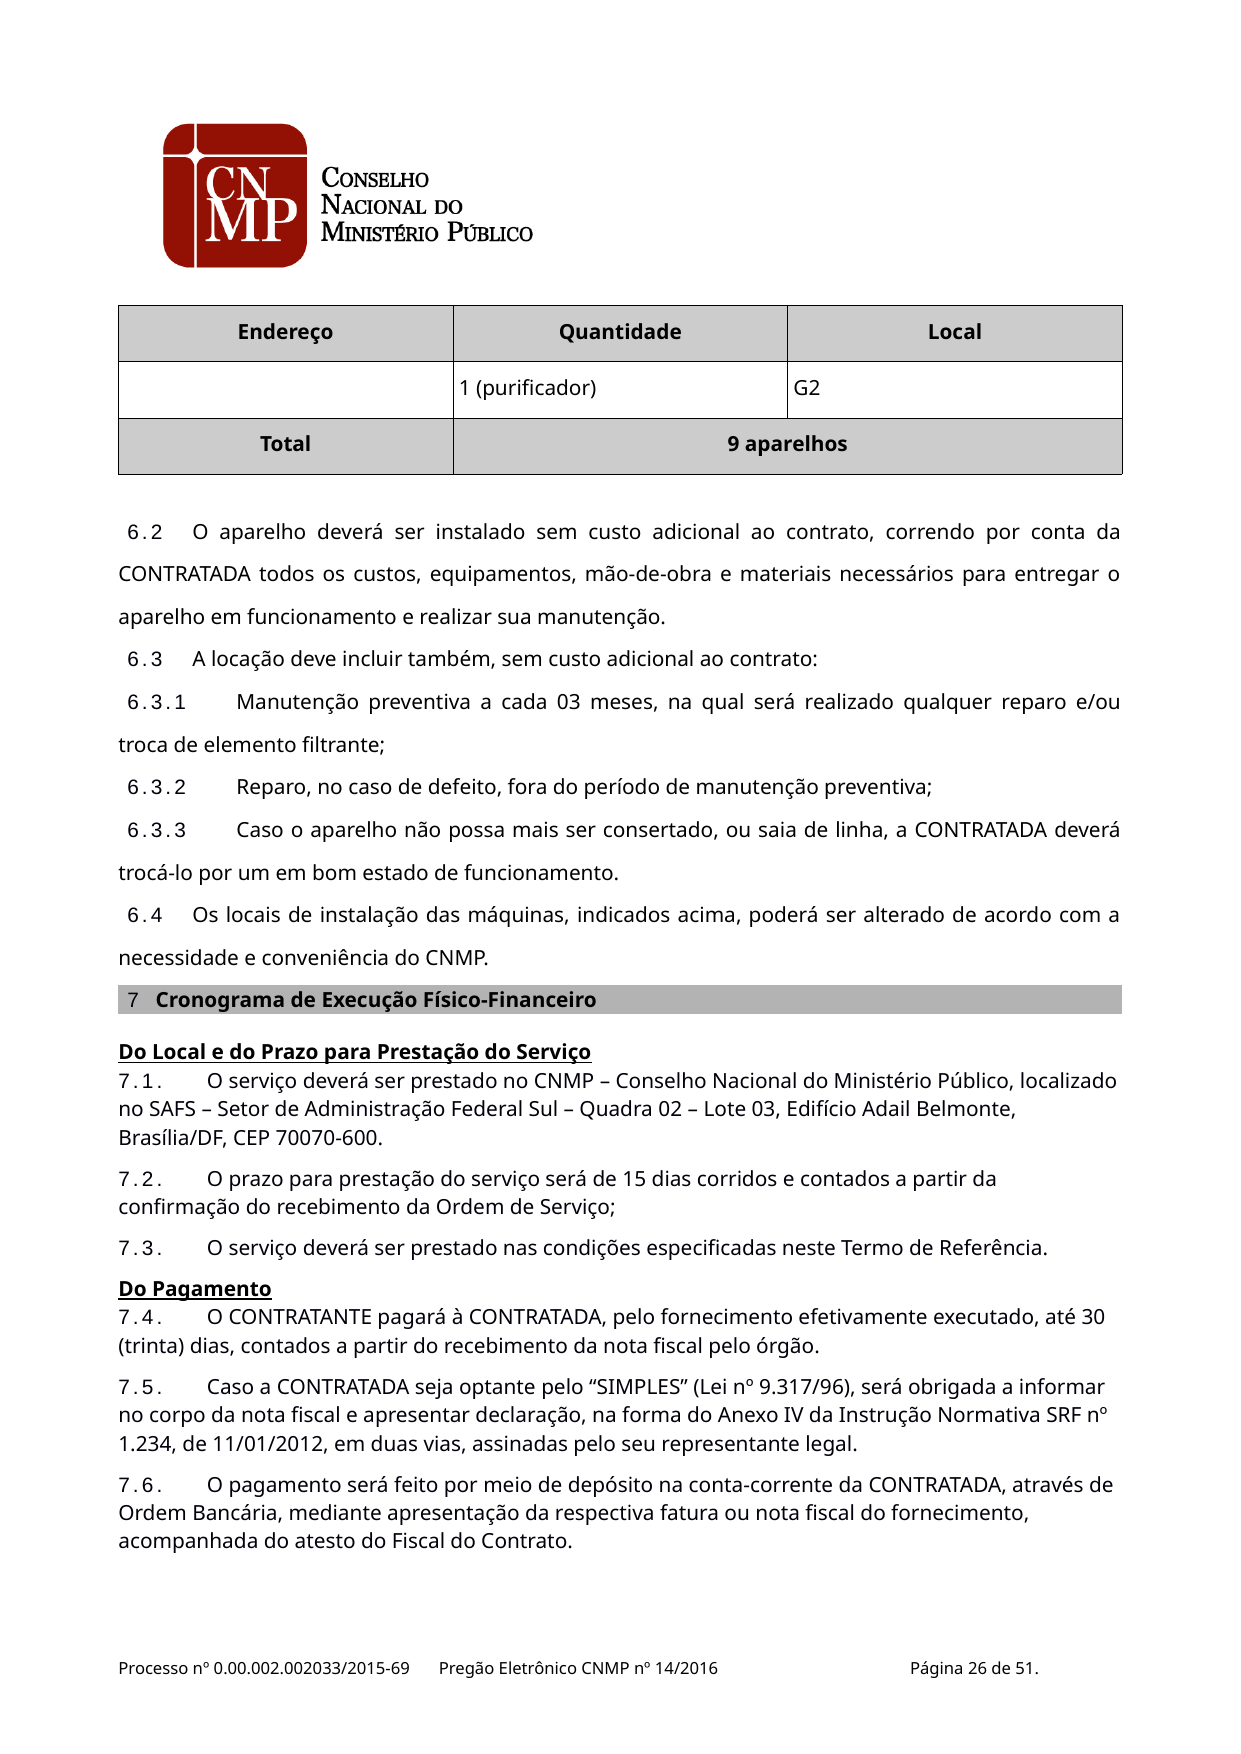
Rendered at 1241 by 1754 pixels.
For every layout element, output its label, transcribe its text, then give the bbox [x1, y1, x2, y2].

table_cell 1 (purificador) [454, 362, 787, 418]
text Do Local e do Prazo para Prestação do Serviço [118, 1037, 1122, 1066]
list Caso a CONTRATADA seja optante pelo “SIMPLES” (Lei nº 9.317/96), será obrigada a informar no corpo da nota fiscal e apresentar declaração, na forma do Anexo IV da Instrução Normativa SRF nº 1.234, de 11/01/2012, em duas vias, assinadas pelo seu representante legal. [118, 1372, 1122, 1457]
picture [138, 100, 549, 290]
list Caso o aparelho não possa mais ser consertado, ou saia de linha, a CONTRATADA deverá trocá-lo por um em bom estado de funcionamento. [118, 815, 1122, 886]
table_header Quantidade [454, 306, 787, 361]
list O CONTRATANTE pagará à CONTRATADA, pelo fornecimento efetivamente executado, até 30 (trinta) dias, contados a partir do recebimento da nota fiscal pelo órgão. [118, 1302, 1122, 1359]
list Reparo, no caso de defeito, fora do período de manutenção preventiva; [118, 772, 1122, 801]
list Manutenção preventiva a cada 03 meses, na qual será realizado qualquer reparo e/ou troca de elemento filtrante; [118, 687, 1122, 758]
table_cell 9 aparelhos [454, 419, 1122, 474]
text Do Pagamento [118, 1274, 1122, 1302]
list O prazo para prestação do serviço será de 15 dias corridos e contados a partir da confirmação do recebimento da Ordem de Serviço; [118, 1164, 1122, 1221]
table_cell Total [119, 419, 453, 474]
table_cell [119, 362, 453, 418]
table_header Endereço [119, 306, 453, 361]
list O pagamento será feito por meio de depósito na conta-corrente da CONTRATADA, através de Ordem Bancária, mediante apresentação da respectiva fatura ou nota fiscal do fornecimento, acompanhada do atesto do Fiscal do Contrato. [118, 1470, 1122, 1555]
table_header Local [788, 306, 1122, 361]
list A locação deve incluir também, sem custo adicional ao contrato: [118, 644, 1122, 673]
list O aparelho deverá ser instalado sem custo adicional ao contrato, correndo por conta da CONTRATADA todos os custos, equipamentos, mão-de-obra e materiais necessários para entregar o aparelho em funcionamento e realizar sua manutenção. [118, 517, 1122, 630]
list O serviço deverá ser prestado nas condições especificadas neste Termo de Referência. [118, 1233, 1122, 1262]
list O serviço deverá ser prestado no CNMP – Conselho Nacional do Ministério Público, localizado no SAFS – Setor de Administração Federal Sul – Quadra 02 – Lote 03, Edifício Adail Belmonte, Brasília/DF, CEP 70070-600. [118, 1066, 1122, 1151]
list Os locais de instalação das máquinas, indicados acima, poderá ser alterado de acordo com a necessidade e conveniência do CNMP. [118, 900, 1122, 971]
list Cronograma de Execução Físico-Financeiro [118, 985, 1122, 1014]
table_cell G2 [788, 362, 1122, 418]
